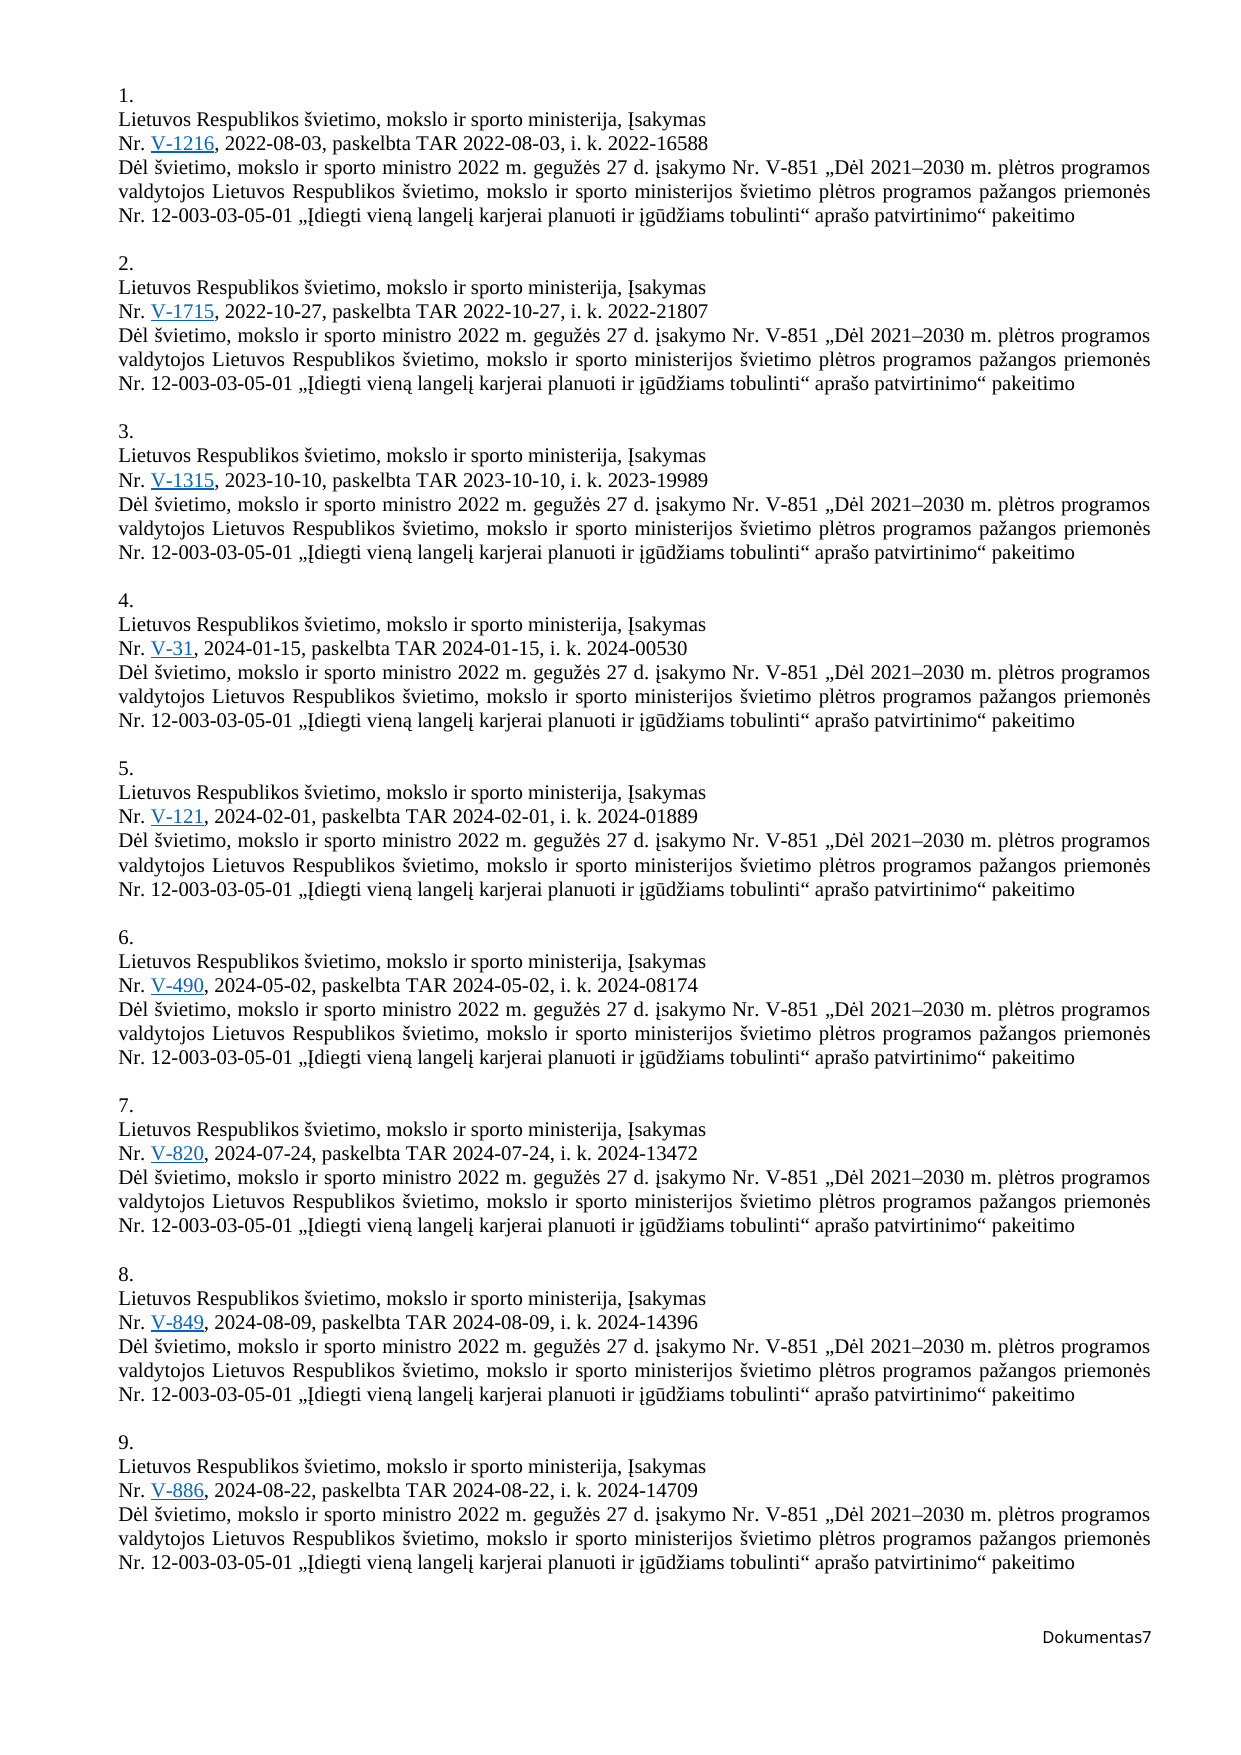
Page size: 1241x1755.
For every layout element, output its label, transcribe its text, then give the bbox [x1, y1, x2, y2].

text 8. [118, 1262, 1152, 1286]
text Lietuvos Respublikos švietimo, mokslo ir sporto ministerija, Įsakymas [118, 443, 1152, 467]
text Lietuvos Respublikos švietimo, mokslo ir sporto ministerija, Įsakymas [118, 1117, 1152, 1141]
text Nr. V-886, 2024-08-22, paskelbta TAR 2024-08-22, i. k. 2024-14709 [118, 1478, 1152, 1502]
text Lietuvos Respublikos švietimo, mokslo ir sporto ministerija, Įsakymas [118, 780, 1152, 804]
text Nr. V-1715, 2022-10-27, paskelbta TAR 2022-10-27, i. k. 2022-21807 [118, 299, 1152, 323]
text Lietuvos Respublikos švietimo, mokslo ir sporto ministerija, Įsakymas [118, 275, 1152, 299]
text Nr. V-820, 2024-07-24, paskelbta TAR 2024-07-24, i. k. 2024-13472 [118, 1141, 1152, 1165]
text 6. [118, 925, 1152, 949]
text Dėl švietimo, mokslo ir sporto ministro 2022 m. gegužės 27 d. įsakymo Nr. V-851 „Dėl 2021–2030 m. plėtros programos valdytojos Lietuvos Respublikos švietimo, mokslo ir sporto ministerijos švietimo plėtros programos pažangos priemonės Nr. 12-003-03-05-01 „Įdiegti vieną langelį karjerai planuoti ir įgūdžiams tobulinti“ aprašo patvirtinimo“ pakeitimo [118, 1502, 1152, 1574]
text Lietuvos Respublikos švietimo, mokslo ir sporto ministerija, Įsakymas [118, 1286, 1152, 1310]
text Lietuvos Respublikos švietimo, mokslo ir sporto ministerija, Įsakymas [118, 612, 1152, 636]
text Nr. V-31, 2024-01-15, paskelbta TAR 2024-01-15, i. k. 2024-00530 [118, 636, 1152, 660]
text Lietuvos Respublikos švietimo, mokslo ir sporto ministerija, Įsakymas [118, 1454, 1152, 1478]
text 2. [118, 251, 1152, 275]
text Dėl švietimo, mokslo ir sporto ministro 2022 m. gegužės 27 d. įsakymo Nr. V-851 „Dėl 2021–2030 m. plėtros programos valdytojos Lietuvos Respublikos švietimo, mokslo ir sporto ministerijos švietimo plėtros programos pažangos priemonės Nr. 12-003-03-05-01 „Įdiegti vieną langelį karjerai planuoti ir įgūdžiams tobulinti“ aprašo patvirtinimo“ pakeitimo [118, 660, 1152, 732]
text Lietuvos Respublikos švietimo, mokslo ir sporto ministerija, Įsakymas [118, 107, 1152, 131]
text 9. [118, 1430, 1152, 1454]
text Dėl švietimo, mokslo ir sporto ministro 2022 m. gegužės 27 d. įsakymo Nr. V-851 „Dėl 2021–2030 m. plėtros programos valdytojos Lietuvos Respublikos švietimo, mokslo ir sporto ministerijos švietimo plėtros programos pažangos priemonės Nr. 12-003-03-05-01 „Įdiegti vieną langelį karjerai planuoti ir įgūdžiams tobulinti“ aprašo patvirtinimo“ pakeitimo [118, 828, 1152, 901]
text 4. [118, 588, 1152, 612]
text Lietuvos Respublikos švietimo, mokslo ir sporto ministerija, Įsakymas [118, 949, 1152, 973]
text 1. [118, 82, 1152, 107]
text Dėl švietimo, mokslo ir sporto ministro 2022 m. gegužės 27 d. įsakymo Nr. V-851 „Dėl 2021–2030 m. plėtros programos valdytojos Lietuvos Respublikos švietimo, mokslo ir sporto ministerijos švietimo plėtros programos pažangos priemonės Nr. 12-003-03-05-01 „Įdiegti vieną langelį karjerai planuoti ir įgūdžiams tobulinti“ aprašo patvirtinimo“ pakeitimo [118, 323, 1152, 395]
text Nr. V-1216, 2022-08-03, paskelbta TAR 2022-08-03, i. k. 2022-16588 [118, 131, 1152, 155]
text Nr. V-121, 2024-02-01, paskelbta TAR 2024-02-01, i. k. 2024-01889 [118, 804, 1152, 828]
text Dėl švietimo, mokslo ir sporto ministro 2022 m. gegužės 27 d. įsakymo Nr. V-851 „Dėl 2021–2030 m. plėtros programos valdytojos Lietuvos Respublikos švietimo, mokslo ir sporto ministerijos švietimo plėtros programos pažangos priemonės Nr. 12-003-03-05-01 „Įdiegti vieną langelį karjerai planuoti ir įgūdžiams tobulinti“ aprašo patvirtinimo“ pakeitimo [118, 1165, 1152, 1237]
text Dėl švietimo, mokslo ir sporto ministro 2022 m. gegužės 27 d. įsakymo Nr. V-851 „Dėl 2021–2030 m. plėtros programos valdytojos Lietuvos Respublikos švietimo, mokslo ir sporto ministerijos švietimo plėtros programos pažangos priemonės Nr. 12-003-03-05-01 „Įdiegti vieną langelį karjerai planuoti ir įgūdžiams tobulinti“ aprašo patvirtinimo“ pakeitimo [118, 492, 1152, 564]
text Dėl švietimo, mokslo ir sporto ministro 2022 m. gegužės 27 d. įsakymo Nr. V-851 „Dėl 2021–2030 m. plėtros programos valdytojos Lietuvos Respublikos švietimo, mokslo ir sporto ministerijos švietimo plėtros programos pažangos priemonės Nr. 12-003-03-05-01 „Įdiegti vieną langelį karjerai planuoti ir įgūdžiams tobulinti“ aprašo patvirtinimo“ pakeitimo [118, 155, 1152, 227]
text Nr. V-490, 2024-05-02, paskelbta TAR 2024-05-02, i. k. 2024-08174 [118, 973, 1152, 997]
text Dėl švietimo, mokslo ir sporto ministro 2022 m. gegužės 27 d. įsakymo Nr. V-851 „Dėl 2021–2030 m. plėtros programos valdytojos Lietuvos Respublikos švietimo, mokslo ir sporto ministerijos švietimo plėtros programos pažangos priemonės Nr. 12-003-03-05-01 „Įdiegti vieną langelį karjerai planuoti ir įgūdžiams tobulinti“ aprašo patvirtinimo“ pakeitimo [118, 997, 1152, 1069]
text 7. [118, 1093, 1152, 1117]
text Nr. V-849, 2024-08-09, paskelbta TAR 2024-08-09, i. k. 2024-14396 [118, 1310, 1152, 1334]
text Dėl švietimo, mokslo ir sporto ministro 2022 m. gegužės 27 d. įsakymo Nr. V-851 „Dėl 2021–2030 m. plėtros programos valdytojos Lietuvos Respublikos švietimo, mokslo ir sporto ministerijos švietimo plėtros programos pažangos priemonės Nr. 12-003-03-05-01 „Įdiegti vieną langelį karjerai planuoti ir įgūdžiams tobulinti“ aprašo patvirtinimo“ pakeitimo [118, 1334, 1152, 1406]
text 5. [118, 756, 1152, 780]
text Nr. V-1315, 2023-10-10, paskelbta TAR 2023-10-10, i. k. 2023-19989 [118, 467, 1152, 492]
text 3. [118, 419, 1152, 443]
